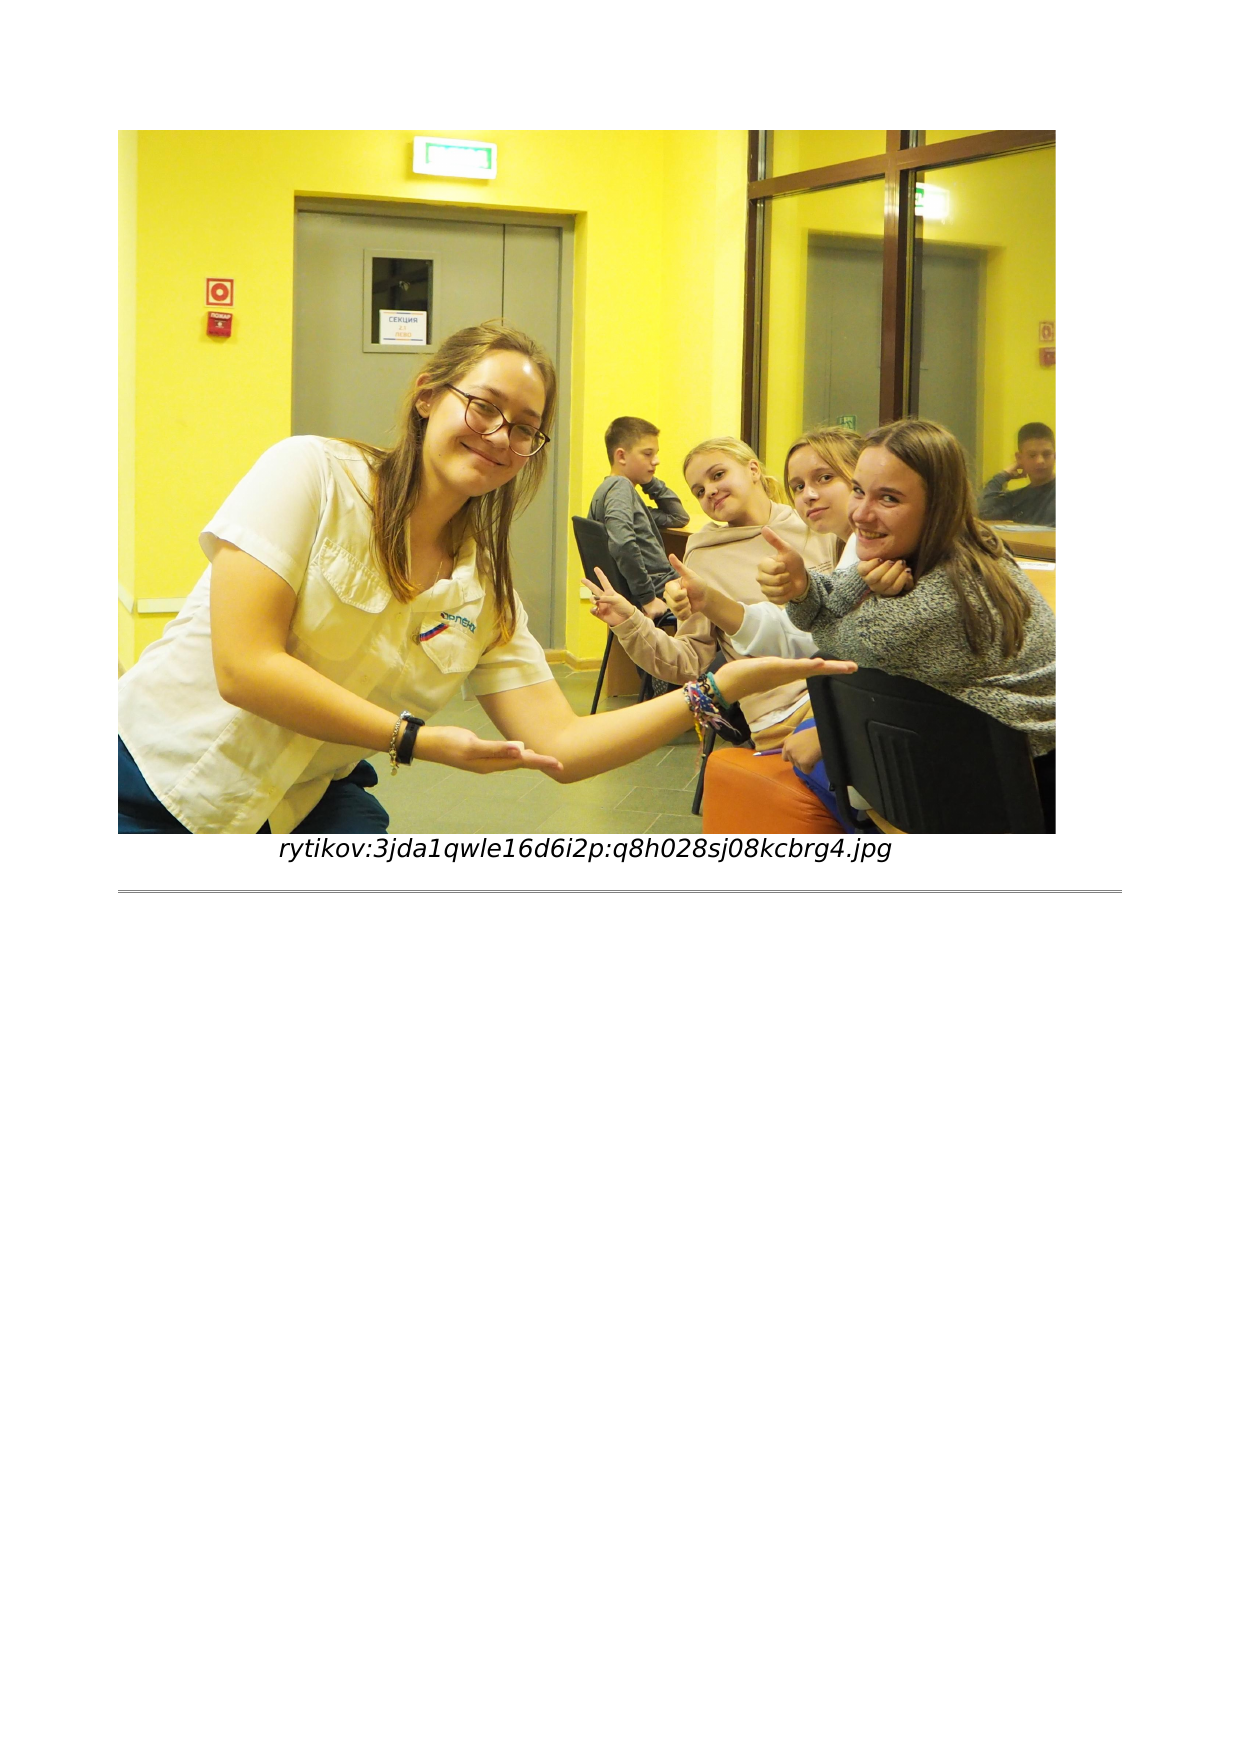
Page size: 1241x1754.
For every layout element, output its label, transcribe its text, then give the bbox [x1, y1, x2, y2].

text rytikov:3jda1qwle16d6i2p:q8h028sj08kcbrg4.jpg [118, 834, 1056, 863]
picture [118, 130, 1056, 834]
